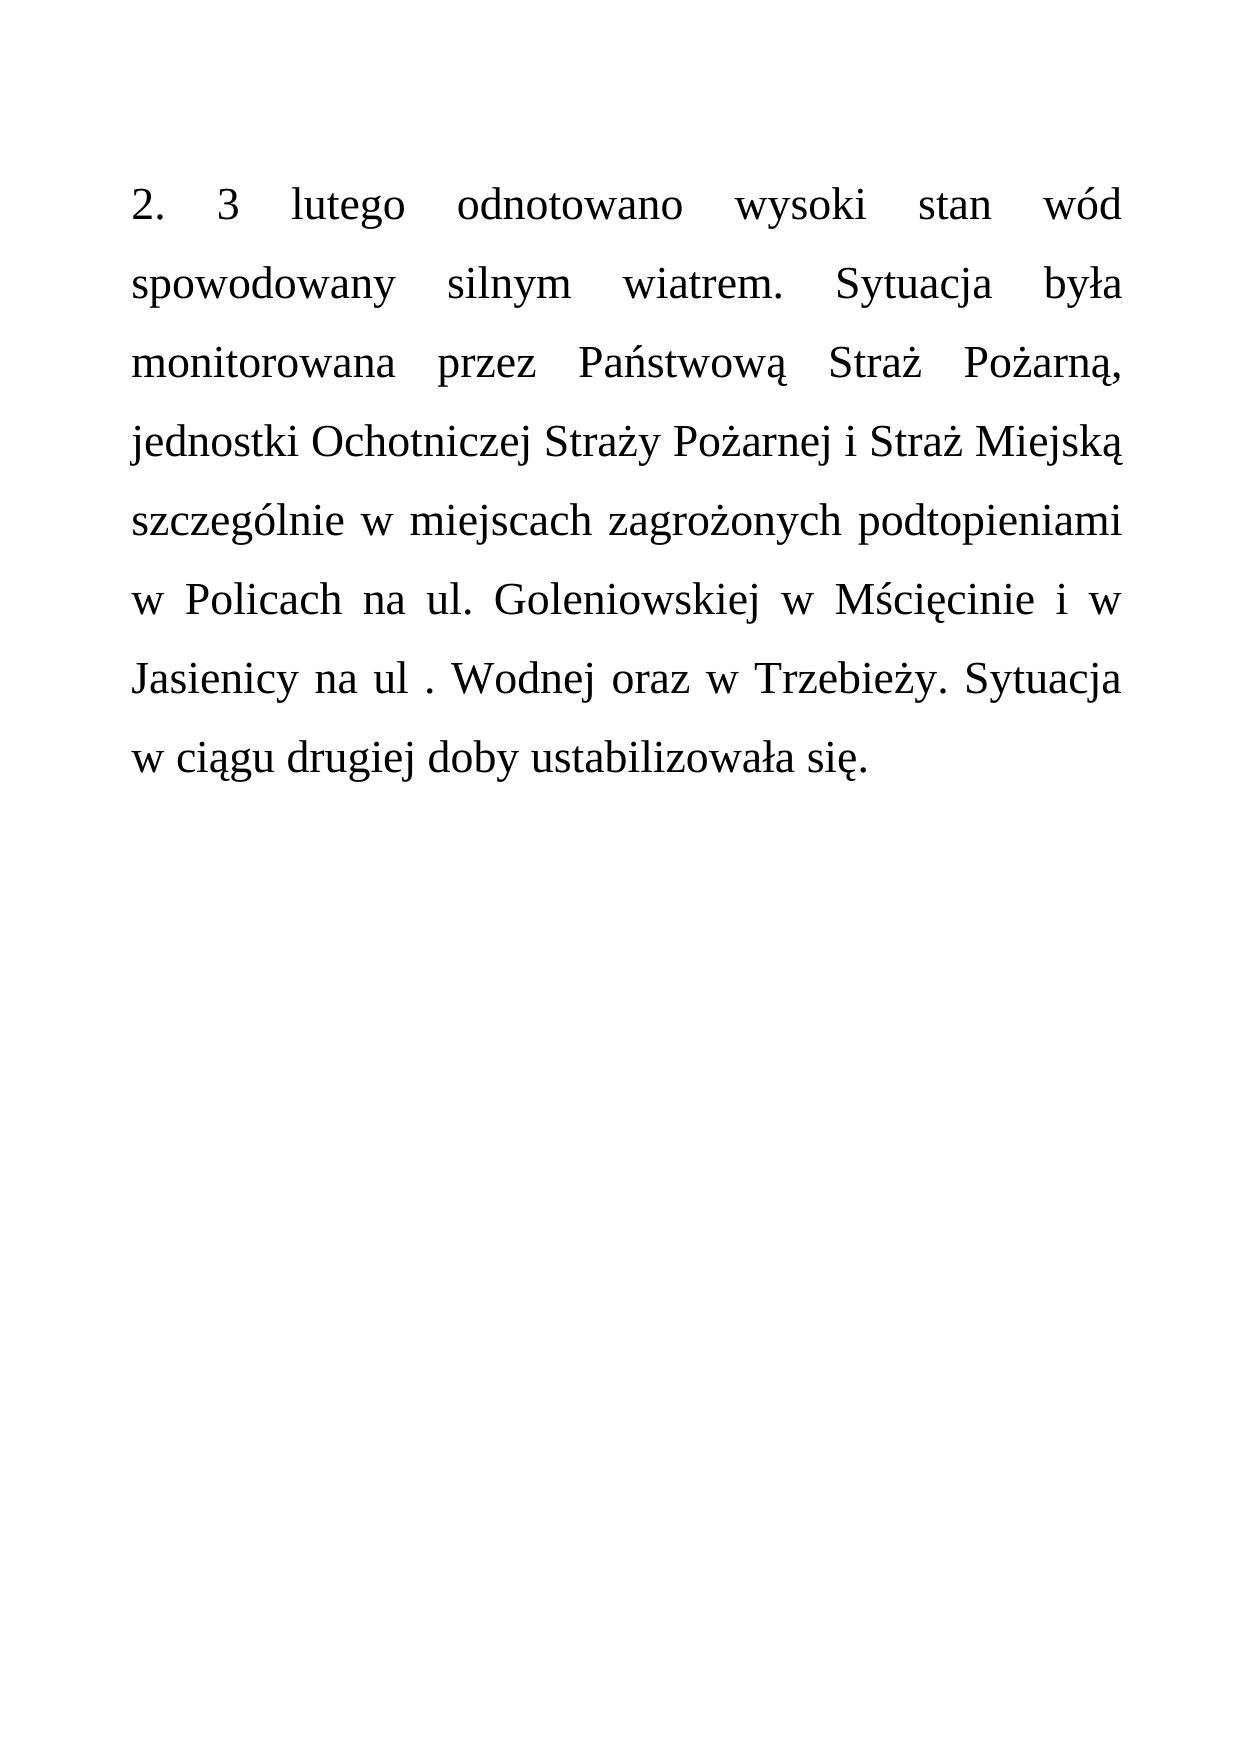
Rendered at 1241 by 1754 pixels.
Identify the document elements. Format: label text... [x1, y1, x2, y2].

list 2. 3 lutego odnotowano wysoki stan wód spowodowany silnym wiatrem. Sytuacja była monitorowana przez Państwową Straż Pożarną, jednostki Ochotniczej Straży Pożarnej i Straż Miejską szczególnie w miejscach zagrożonych podtopieniami w Policach na ul. Goleniowskiej w Mścięcinie i w Jasienicy na ul . Wodnej oraz w Trzebieży. Sytuacja w ciągu drugiej doby ustabilizowała się. [131, 176, 1123, 782]
